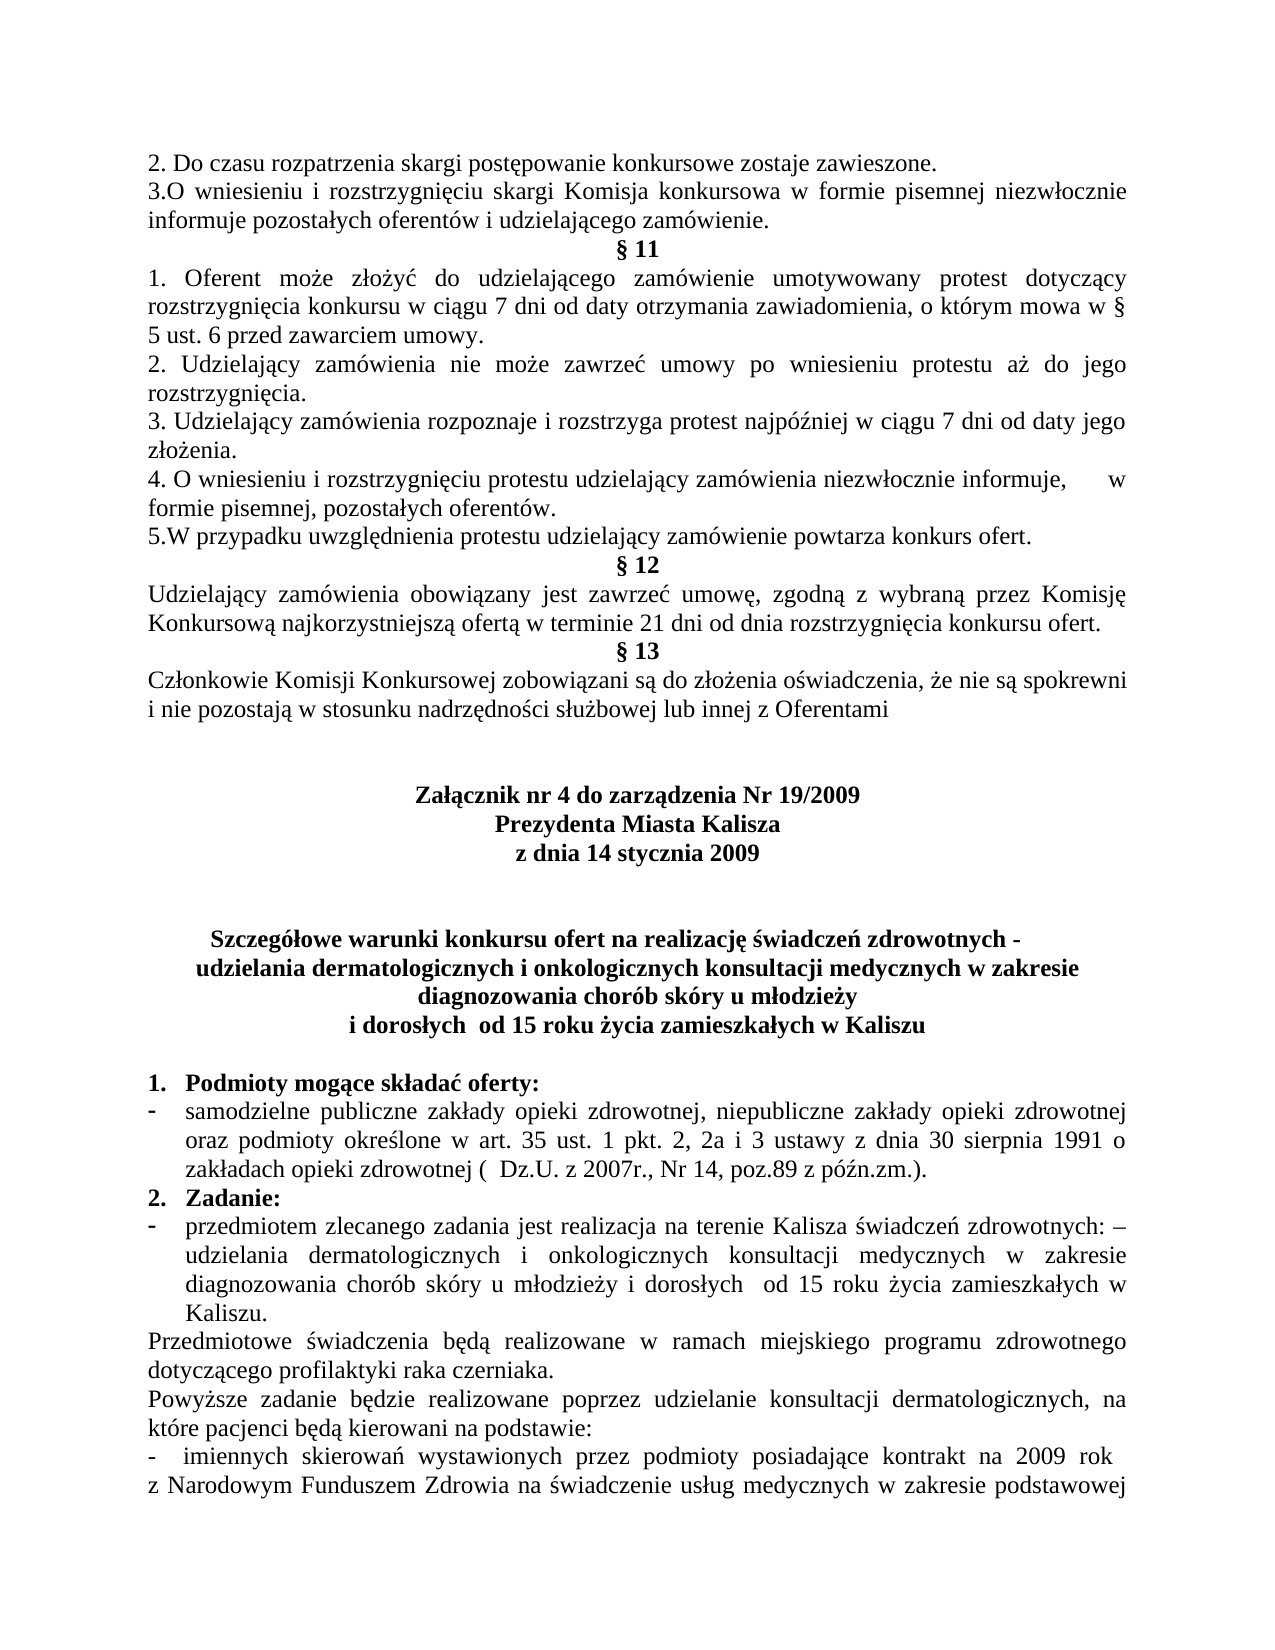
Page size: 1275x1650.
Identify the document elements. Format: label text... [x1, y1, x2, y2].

text § 12 [148, 550, 1127, 579]
text Prezydenta Miasta Kalisza [148, 809, 1127, 838]
text 3.O wniesieniu i rozstrzygnięciu skargi Komisja konkursowa w formie pisemnej niezwłocznie informuje pozostałych oferentów i udzielającego zamówienie. [148, 176, 1127, 234]
text § 13 [148, 636, 1127, 665]
list Zadanie: [148, 1183, 1127, 1211]
text 5.W przypadku uwzględnienia protestu udzielający zamówienie powtarza konkurs ofert. [148, 521, 1127, 550]
list przedmiotem zlecanego zadania jest realizacja na terenie Kalisza świadczeń zdrowotnych: – udzielania dermatologicznych i onkologicznych konsultacji medycznych w zakresie diagnozowania chorób skóry u młodzieży i dorosłych od 15 roku życia zamieszkałych w Kaliszu. [148, 1211, 1127, 1326]
text Szczegółowe warunki konkursu ofert na realizację świadczeń zdrowotnych - [148, 924, 1127, 953]
text Załącznik nr 4 do zarządzenia Nr 19/2009 [148, 780, 1127, 809]
text Członkowie Komisji Konkursowej zobowiązani są do złożenia oświadczenia, że nie są spokrewni i nie pozostają w stosunku nadrzędności służbowej lub innej z Oferentami [148, 665, 1127, 723]
text udzielania dermatologicznych i onkologicznych konsultacji medycznych w zakresie diagnozowania chorób skóry u młodzieży i dorosłych od 15 roku życia zamieszkałych w Kaliszu [148, 953, 1127, 1039]
text z dnia 14 stycznia 2009 [148, 838, 1127, 866]
text 3. Udzielający zamówienia rozpoznaje i rozstrzyga protest najpóźniej w ciągu 7 dni od daty jego złożenia. [148, 406, 1127, 464]
text 4. O wniesieniu i rozstrzygnięciu protestu udzielający zamówienia niezwłocznie informuje, w formie pisemnej, pozostałych oferentów. [148, 464, 1127, 521]
text 2. Do czasu rozpatrzenia skargi postępowanie konkursowe zostaje zawieszone. [148, 148, 1127, 176]
text § 11 [148, 234, 1127, 263]
text Powyższe zadanie będzie realizowane poprzez udzielanie konsultacji dermatologicznych, na które pacjenci będą kierowani na podstawie: [148, 1384, 1127, 1441]
text 1. Oferent może złożyć do udzielającego zamówienie umotywowany protest dotyczący rozstrzygnięcia konkursu w ciągu 7 dni od daty otrzymania zawiadomienia, o którym mowa w § 5 ust. 6 przed zawarciem umowy. [148, 263, 1127, 349]
text Udzielający zamówienia obowiązany jest zawrzeć umowę, zgodną z wybraną przez Komisję Konkursową najkorzystniejszą ofertą w terminie 21 dni od dnia rozstrzygnięcia konkursu ofert. [148, 579, 1127, 636]
text Przedmiotowe świadczenia będą realizowane w ramach miejskiego programu zdrowotnego dotyczącego profilaktyki raka czerniaka. [148, 1326, 1127, 1384]
list Podmioty mogące składać oferty: [148, 1068, 1127, 1096]
list samodzielne publiczne zakłady opieki zdrowotnej, niepubliczne zakłady opieki zdrowotnej oraz podmioty określone w art. 35 ust. 1 pkt. 2, 2a i 3 ustawy z dnia 30 sierpnia 1991 o zakładach opieki zdrowotnej ( Dz.U. z 2007r., Nr 14, poz.89 z późn.zm.). [148, 1096, 1127, 1183]
text - imiennych skierowań wystawionych przez podmioty posiadające kontrakt na 2009 rok z Narodowym Funduszem Zdrowia na świadczenie usług medycznych w zakresie podstawowej [148, 1441, 1127, 1499]
text 2. Udzielający zamówienia nie może zawrzeć umowy po wniesieniu protestu aż do jego rozstrzygnięcia. [148, 349, 1127, 406]
